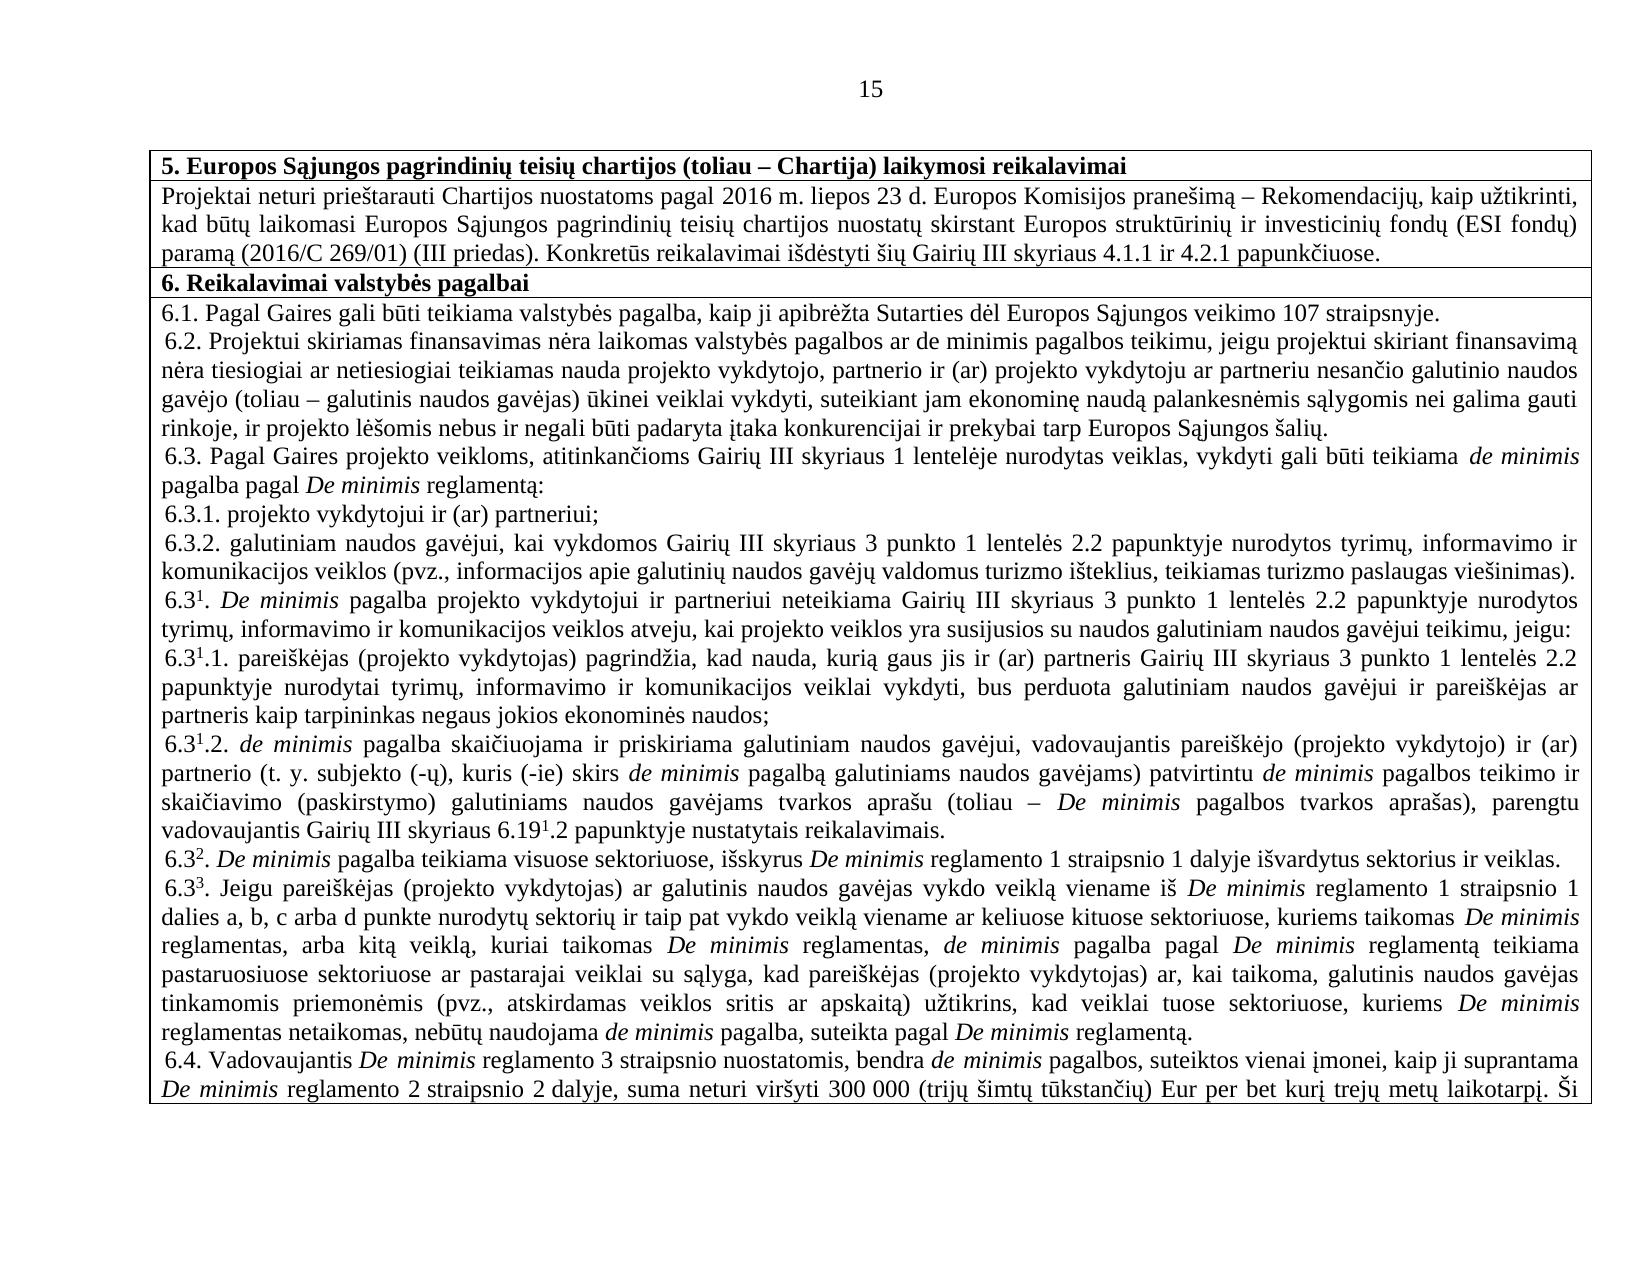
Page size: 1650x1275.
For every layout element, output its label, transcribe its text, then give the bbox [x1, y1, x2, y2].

table_cell 6. Reikalavimai valstybės pagalbai [151, 268, 1591, 297]
table_cell 5. Europos Sąjungos pagrindinių teisių chartijos (toliau – Chartija) laikymosi reikalavimai [151, 151, 1591, 180]
table_cell Projektai neturi prieštarauti Chartijos nuostatoms pagal 2016 m. liepos 23 d. Europos Komisijos pranešimą – Rekomendacijų, kaip užtikrinti, kad būtų laikomasi Europos Sąjungos pagrindinių teisių chartijos nuostatų skirstant Europos struktūrinių ir investicinių fondų (ESI fondų) paramą (2016/C 269/01) (III priedas). Konkretūs reikalavimai išdėstyti šių Gairių III skyriaus 4.1.1 ir 4.2.1 papunkčiuose. [151, 181, 1591, 267]
table_cell 6.1. Pagal Gaires gali būti teikiama valstybės pagalba, kaip ji apibrėžta Sutarties dėl Europos Sąjungos veikimo 107 straipsnyje. 6.2. Projektui skiriamas finansavimas nėra laikomas valstybės pagalbos ar de minimis pagalbos teikimu, jeigu projektui skiriant finansavimą nėra tiesiogiai ar netiesiogiai teikiamas nauda projekto vykdytojo, partnerio ir (ar) projekto vykdytoju ar partneriu nesančio galutinio naudos gavėjo (toliau – galutinis naudos gavėjas) ūkinei veiklai vykdyti, suteikiant jam ekonominę naudą palankesnėmis sąlygomis nei galima gauti rinkoje, ir projekto lėšomis nebus ir negali būti padaryta įtaka konkurencijai ir prekybai tarp Europos Sąjungos šalių. 6.3. Pagal Gaires projekto veikloms, atitinkančioms Gairių III skyriaus 1 lentelėje nurodytas veiklas, vykdyti gali būti teikiama de minimis pagalba pagal De minimis reglamentą: 6.3.1. projekto vykdytojui ir (ar) partneriui; 6.3.2. galutiniam naudos gavėjui, kai vykdomos Gairių III skyriaus 3 punkto 1 lentelės 2.2 papunktyje nurodytos tyrimų, informavimo ir komunikacijos veiklos (pvz., informacijos apie galutinių naudos gavėjų valdomus turizmo išteklius, teikiamas turizmo paslaugas viešinimas). 6.31. De minimis pagalba projekto vykdytojui ir partneriui neteikiama Gairių III skyriaus 3 punkto 1 lentelės 2.2 papunktyje nurodytos tyrimų, informavimo ir komunikacijos veiklos atveju, kai projekto veiklos yra susijusios su naudos galutiniam naudos gavėjui teikimu, jeigu: 6.31.1. pareiškėjas (projekto vykdytojas) pagrindžia, kad nauda, kurią gaus jis ir (ar) partneris Gairių III skyriaus 3 punkto 1 lentelės 2.2 papunktyje nurodytai tyrimų, informavimo ir komunikacijos veiklai vykdyti, bus perduota galutiniam naudos gavėjui ir pareiškėjas ar partneris kaip tarpininkas negaus jokios ekonominės naudos; 6.31.2. de minimis pagalba skaičiuojama ir priskiriama galutiniam naudos gavėjui, vadovaujantis pareiškėjo (projekto vykdytojo) ir (ar) partnerio (t. y. subjekto (-ų), kuris (-ie) skirs de minimis pagalbą galutiniams naudos gavėjams) patvirtintu de minimis pagalbos teikimo ir skaičiavimo (paskirstymo) galutiniams naudos gavėjams tvarkos aprašu (toliau – De minimis pagalbos tvarkos aprašas), parengtu vadovaujantis Gairių III skyriaus 6.191.2 papunktyje nustatytais reikalavimais. 6.32. De minimis pagalba teikiama visuose sektoriuose, išskyrus De minimis reglamento 1 straipsnio 1 dalyje išvardytus sektorius ir veiklas. 6.33. Jeigu pareiškėjas (projekto vykdytojas) ar galutinis naudos gavėjas vykdo veiklą viename iš De minimis reglamento 1 straipsnio 1 dalies a, b, c arba d punkte nurodytų sektorių ir taip pat vykdo veiklą viename ar keliuose kituose sektoriuose, kuriems taikomas De minimis reglamentas, arba kitą veiklą, kuriai taikomas De minimis reglamentas, de minimis pagalba pagal De minimis reglamentą teikiama pastaruosiuose sektoriuose ar pastarajai veiklai su sąlyga, kad pareiškėjas (projekto vykdytojas) ar, kai taikoma, galutinis naudos gavėjas tinkamomis priemonėmis (pvz., atskirdamas veiklos sritis ar apskaitą) užtikrins, kad veiklai tuose sektoriuose, kuriems De minimis reglamentas netaikomas, nebūtų naudojama de minimis pagalba, suteikta pagal De minimis reglamentą. 6.4. Vadovaujantis De minimis reglamento 3 straipsnio nuostatomis, bendra de minimis pagalbos, suteiktos vienai įmonei, kaip ji suprantama De minimis reglamento 2 straipsnio 2 dalyje, suma neturi viršyti 300 000 (trijų šimtų tūkstančių) Eur per bet kurį trejų metų laikotarpį. Ši [151, 298, 1591, 1103]
